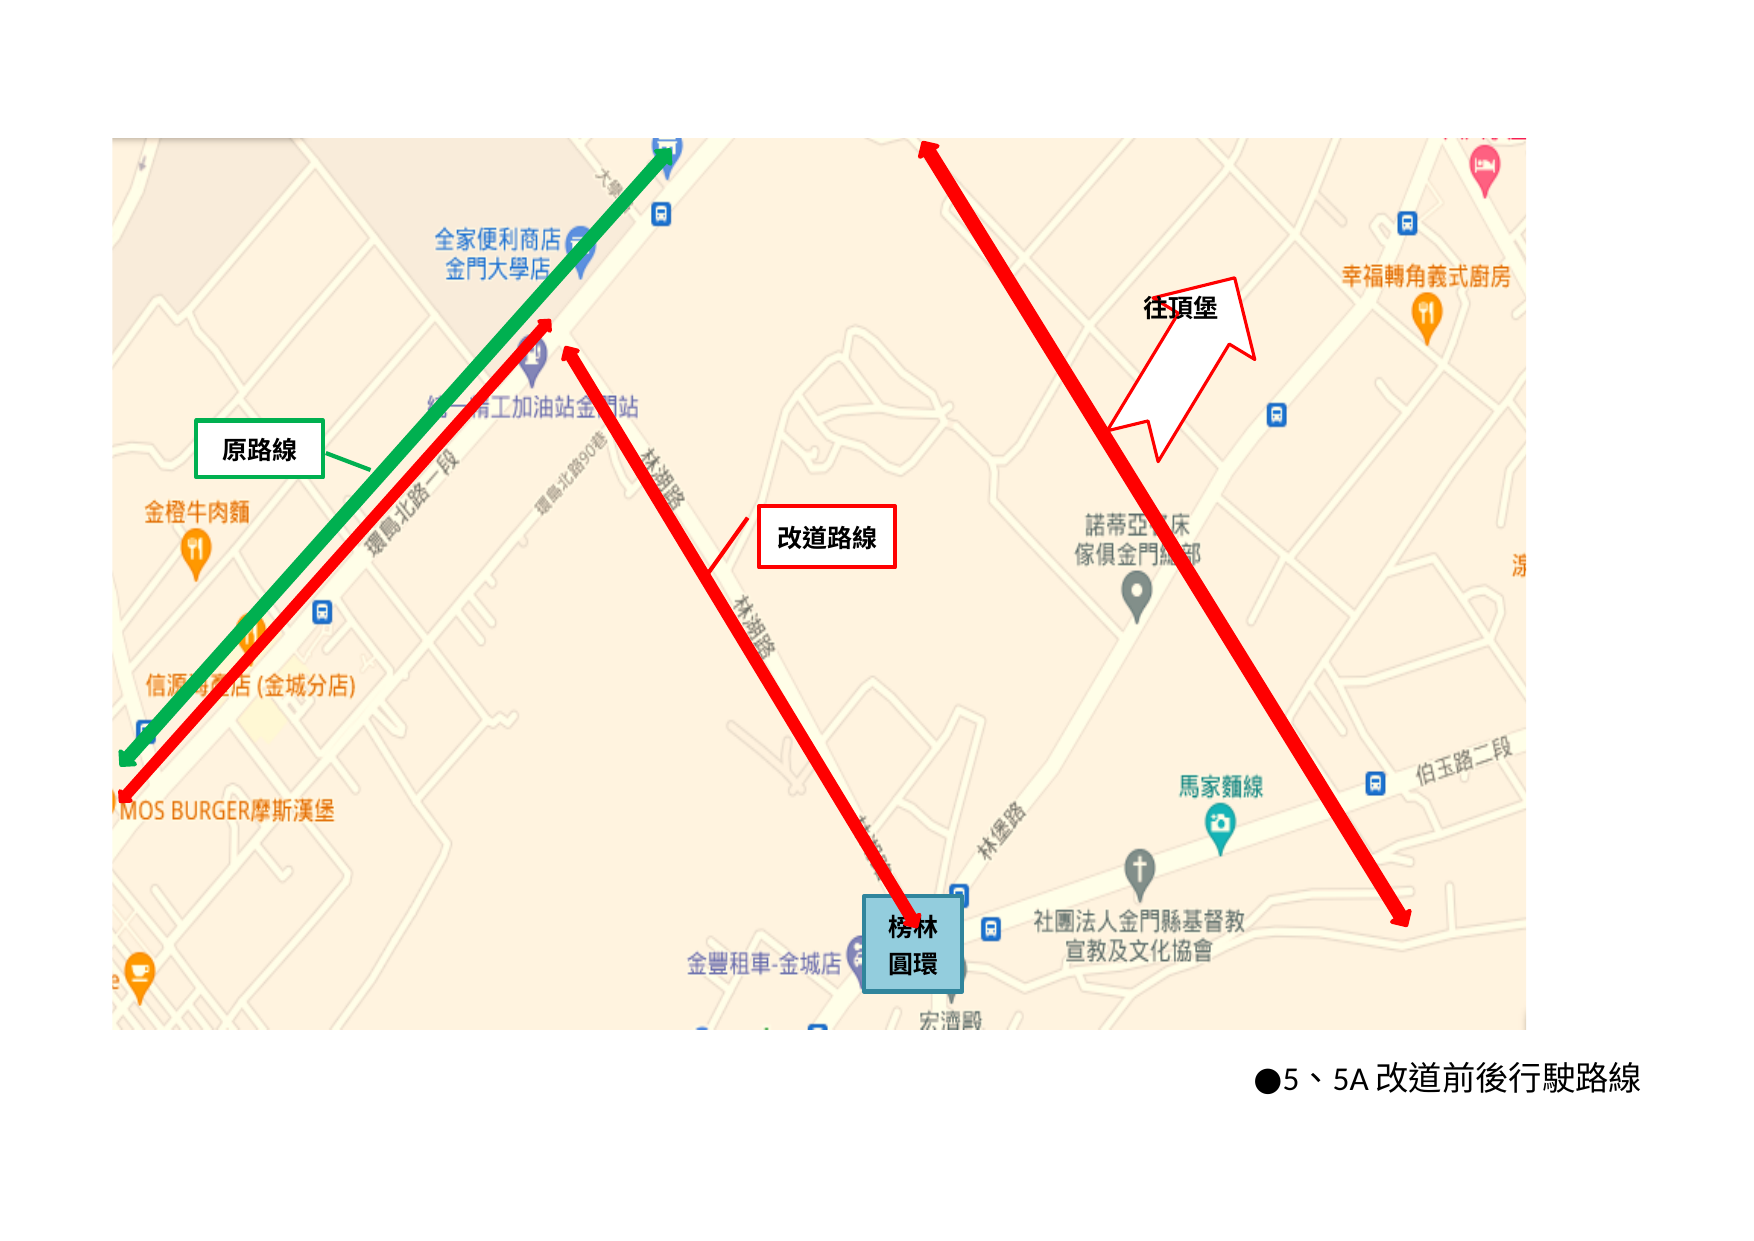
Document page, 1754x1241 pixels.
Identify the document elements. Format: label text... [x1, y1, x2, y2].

text 改道路線 [774, 519, 880, 555]
text ●5、5A改道前後行駛路線 [112, 1033, 1642, 1108]
text 原路線 [211, 431, 308, 467]
text 榜林圓環 [879, 908, 948, 980]
picture [112, 138, 1527, 1030]
text 往頂堡 [1127, 288, 1234, 324]
